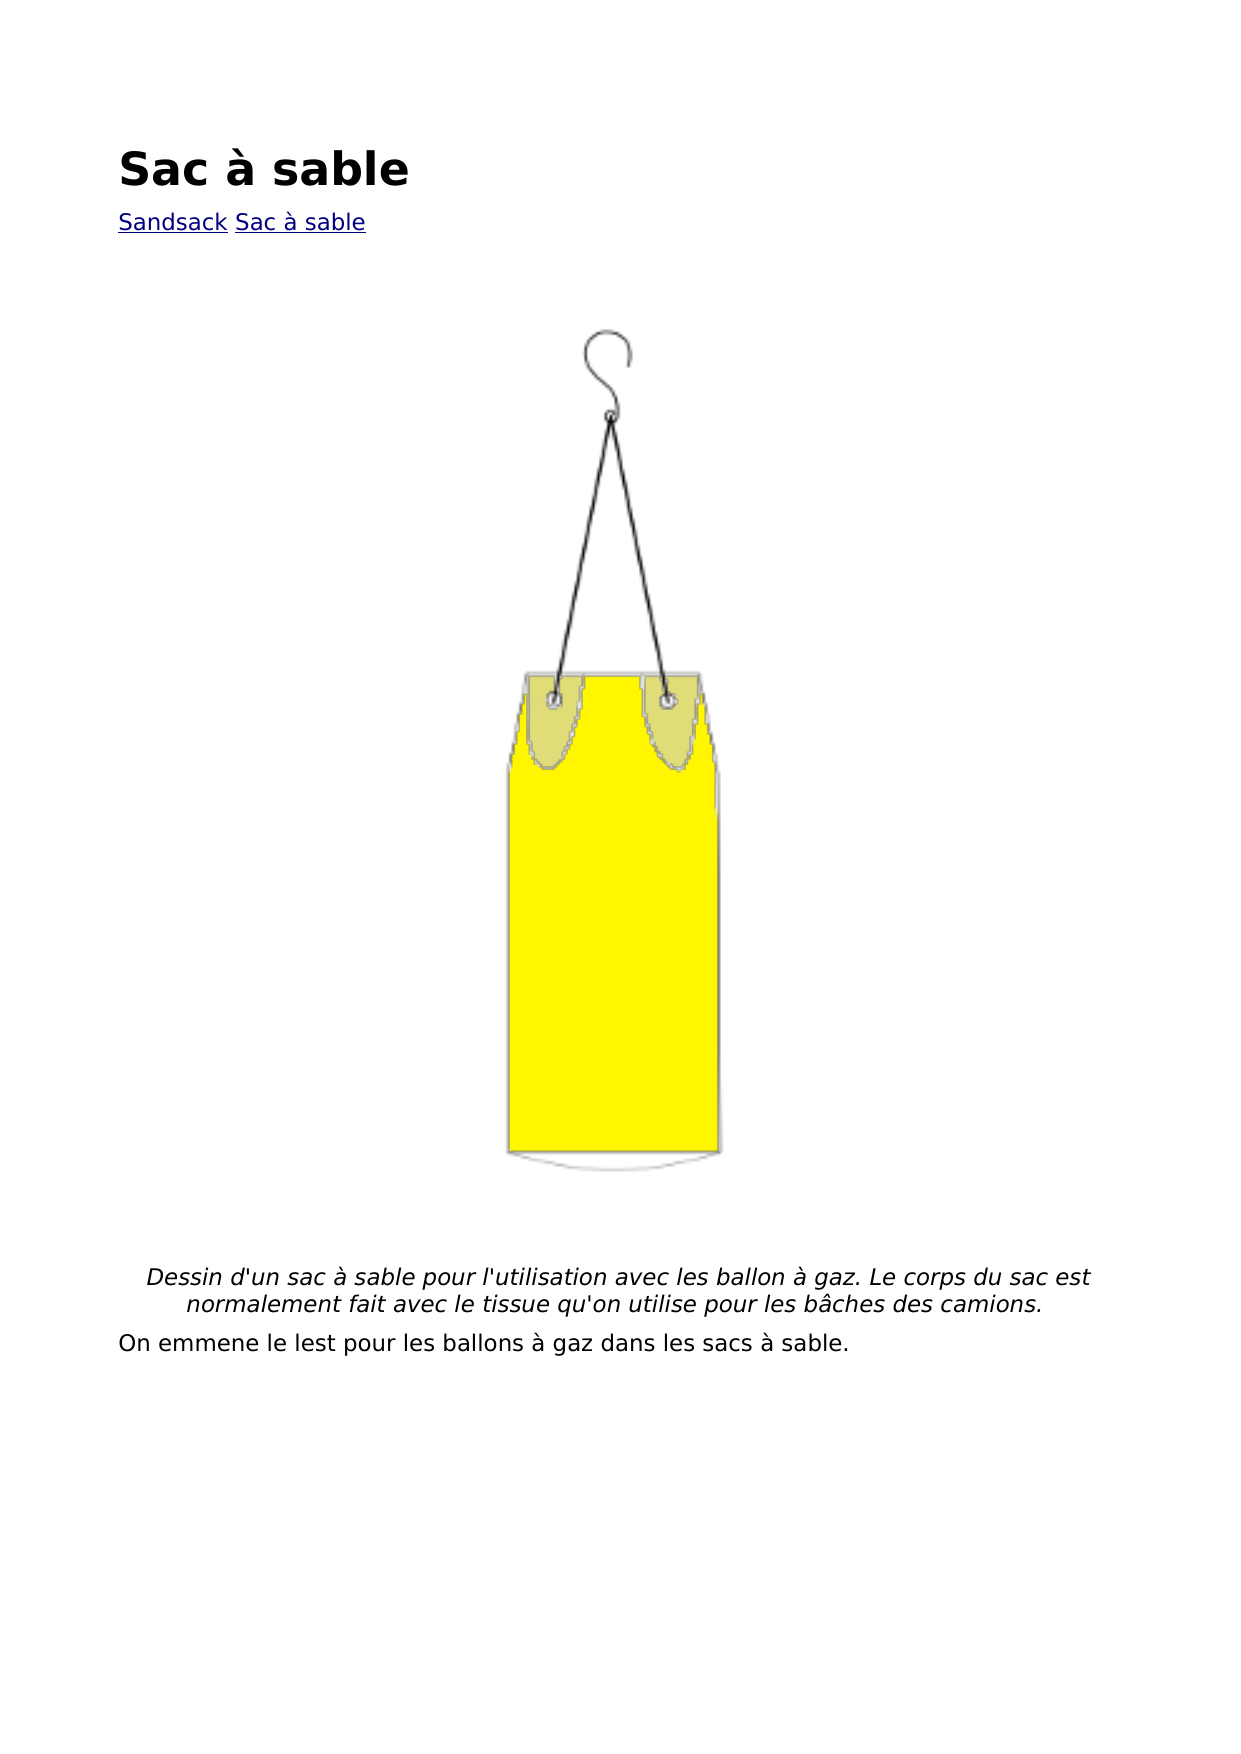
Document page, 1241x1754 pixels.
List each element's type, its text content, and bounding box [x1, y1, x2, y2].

subtitle Sac à sable [118, 143, 1122, 196]
picture [118, 260, 1123, 1265]
text Sandsack Sac à sable [118, 209, 1122, 236]
text On emmene le lest pour les ballons à gaz dans les sacs à sable. [118, 1330, 1122, 1357]
text Dessin d'un sac à sable pour l'utilisation avec les ballon à gaz. Le corps du sac est normalement fait avec le tissue qu'on utilise pour les bâches des camions. [118, 1265, 1122, 1318]
